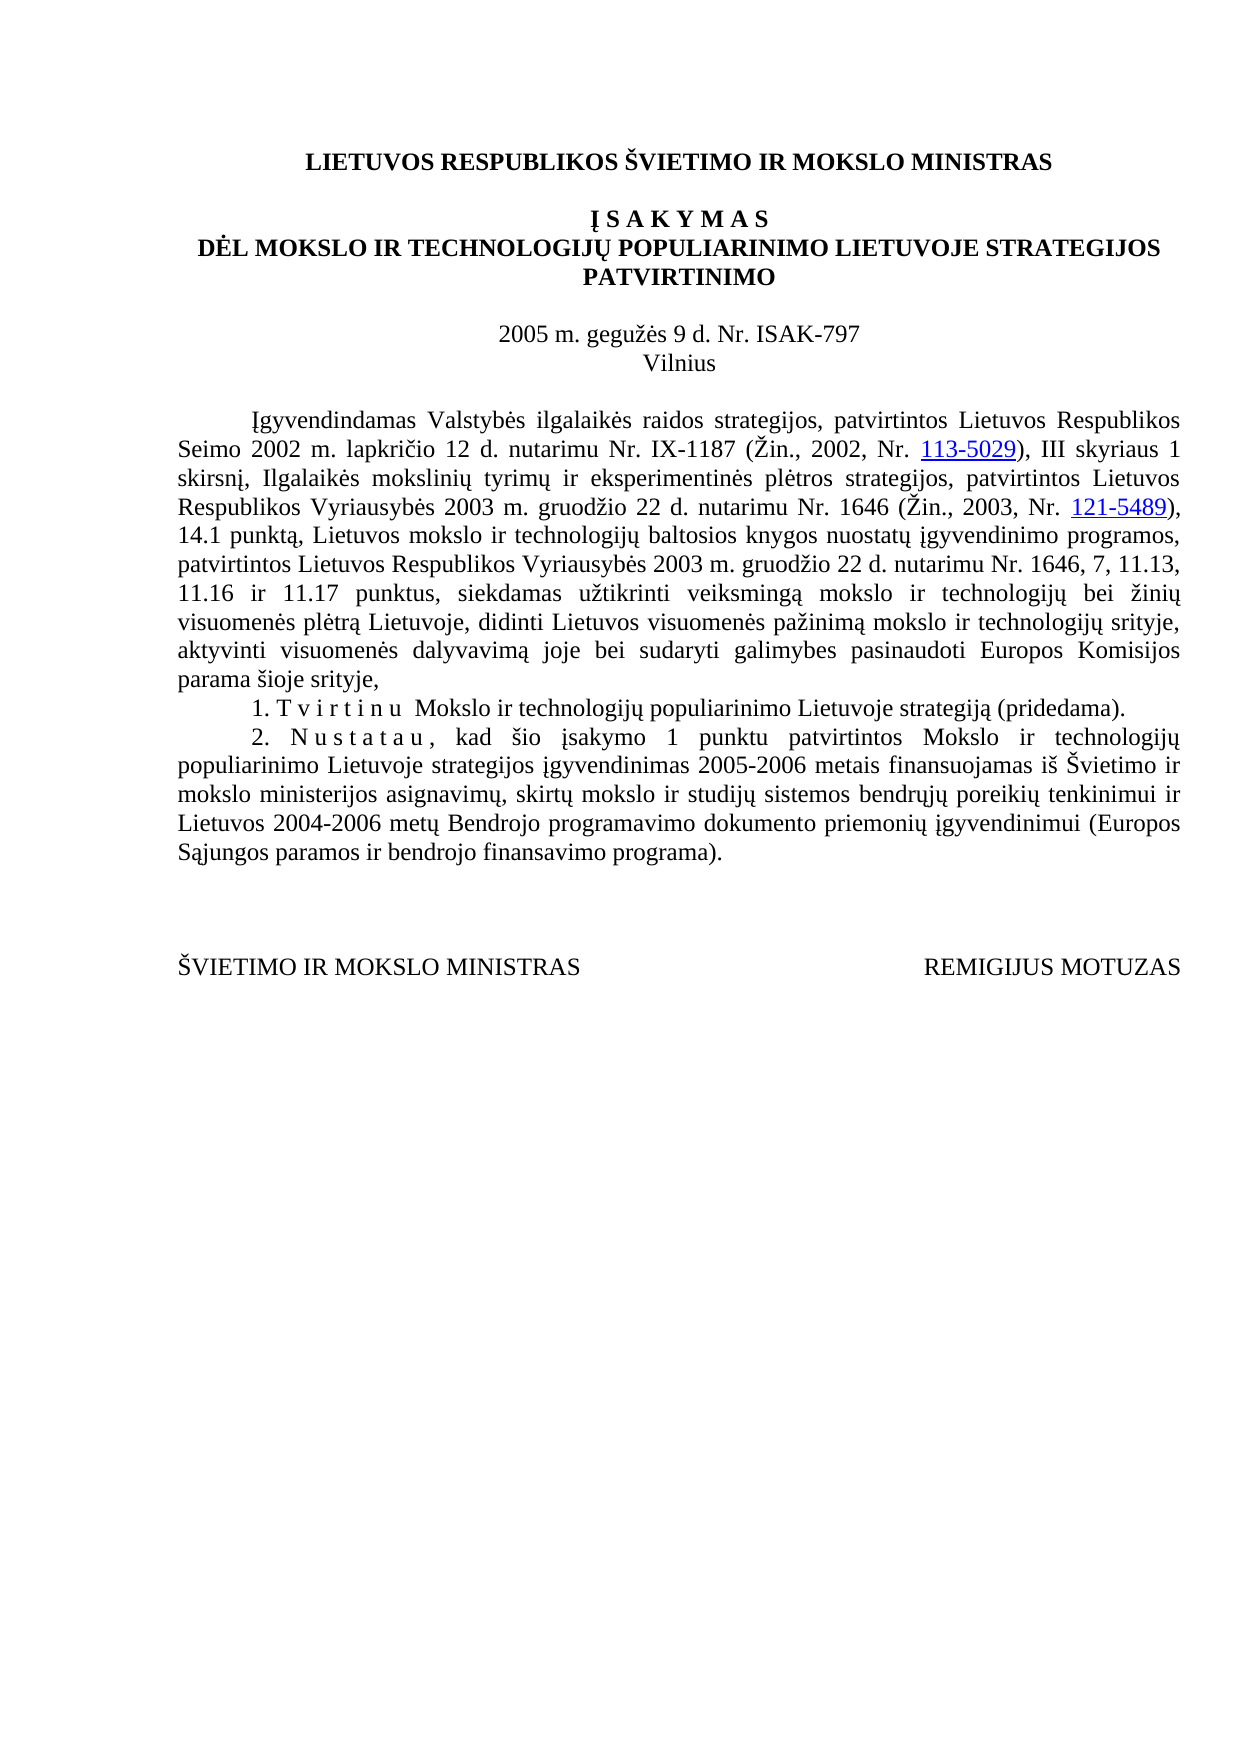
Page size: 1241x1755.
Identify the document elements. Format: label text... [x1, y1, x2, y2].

text Į S A K Y M A S [177, 204, 1181, 233]
text Vilnius [177, 348, 1181, 377]
text LIETUVOS RESPUBLIKOS ŠVIETIMO IR MOKSLO MINISTRAS [177, 147, 1181, 176]
text 1. Tvirtinu Mokslo ir technologijų populiarinimo Lietuvoje strategiją (pridedama). [177, 693, 1181, 722]
text ŠVIETIMO IR MOKSLO MINISTRAS REMIGIJUS MOTUZAS [177, 952, 1181, 981]
text DĖL MOKSLO IR TECHNOLOGIJŲ POPULIARINIMO LIETUVOJE STRATEGIJOS PATVIRTINIMO [177, 233, 1181, 291]
text Įgyvendindamas Valstybės ilgalaikės raidos strategijos, patvirtintos Lietuvos Respublikos Seimo 2002 m. lapkričio 12 d. nutarimu Nr. IX-1187 (Žin., 2002, Nr. 113-5029), III skyriaus 1 skirsnį, Ilgalaikės mokslinių tyrimų ir eksperimentinės plėtros strategijos, patvirtintos Lietuvos Respublikos Vyriausybės 2003 m. gruodžio 22 d. nutarimu Nr. 1646 (Žin., 2003, Nr. 121-5489), 14.1 punktą, Lietuvos mokslo ir technologijų baltosios knygos nuostatų įgyvendinimo programos, patvirtintos Lietuvos Respublikos Vyriausybės 2003 m. gruodžio 22 d. nutarimu Nr. 1646, 7, 11.13, 11.16 ir 11.17 punktus, siekdamas užtikrinti veiksmingą mokslo ir technologijų bei žinių visuomenės plėtrą Lietuvoje, didinti Lietuvos visuomenės pažinimą mokslo ir technologijų srityje, aktyvinti visuomenės dalyvavimą joje bei sudaryti galimybes pasinaudoti Europos Komisijos parama šioje srityje, [177, 406, 1181, 693]
text 2005 m. gegužės 9 d. Nr. ISAK-797 [177, 319, 1181, 348]
text 2. Nustatau, kad šio įsakymo 1 punktu patvirtintos Mokslo ir technologijų populiarinimo Lietuvoje strategijos įgyvendinimas 2005-2006 metais finansuojamas iš Švietimo ir mokslo ministerijos asignavimų, skirtų mokslo ir studijų sistemos bendrųjų poreikių tenkinimui ir Lietuvos 2004-2006 metų Bendrojo programavimo dokumento priemonių įgyvendinimui (Europos Sąjungos paramos ir bendrojo finansavimo programa). [177, 722, 1181, 866]
